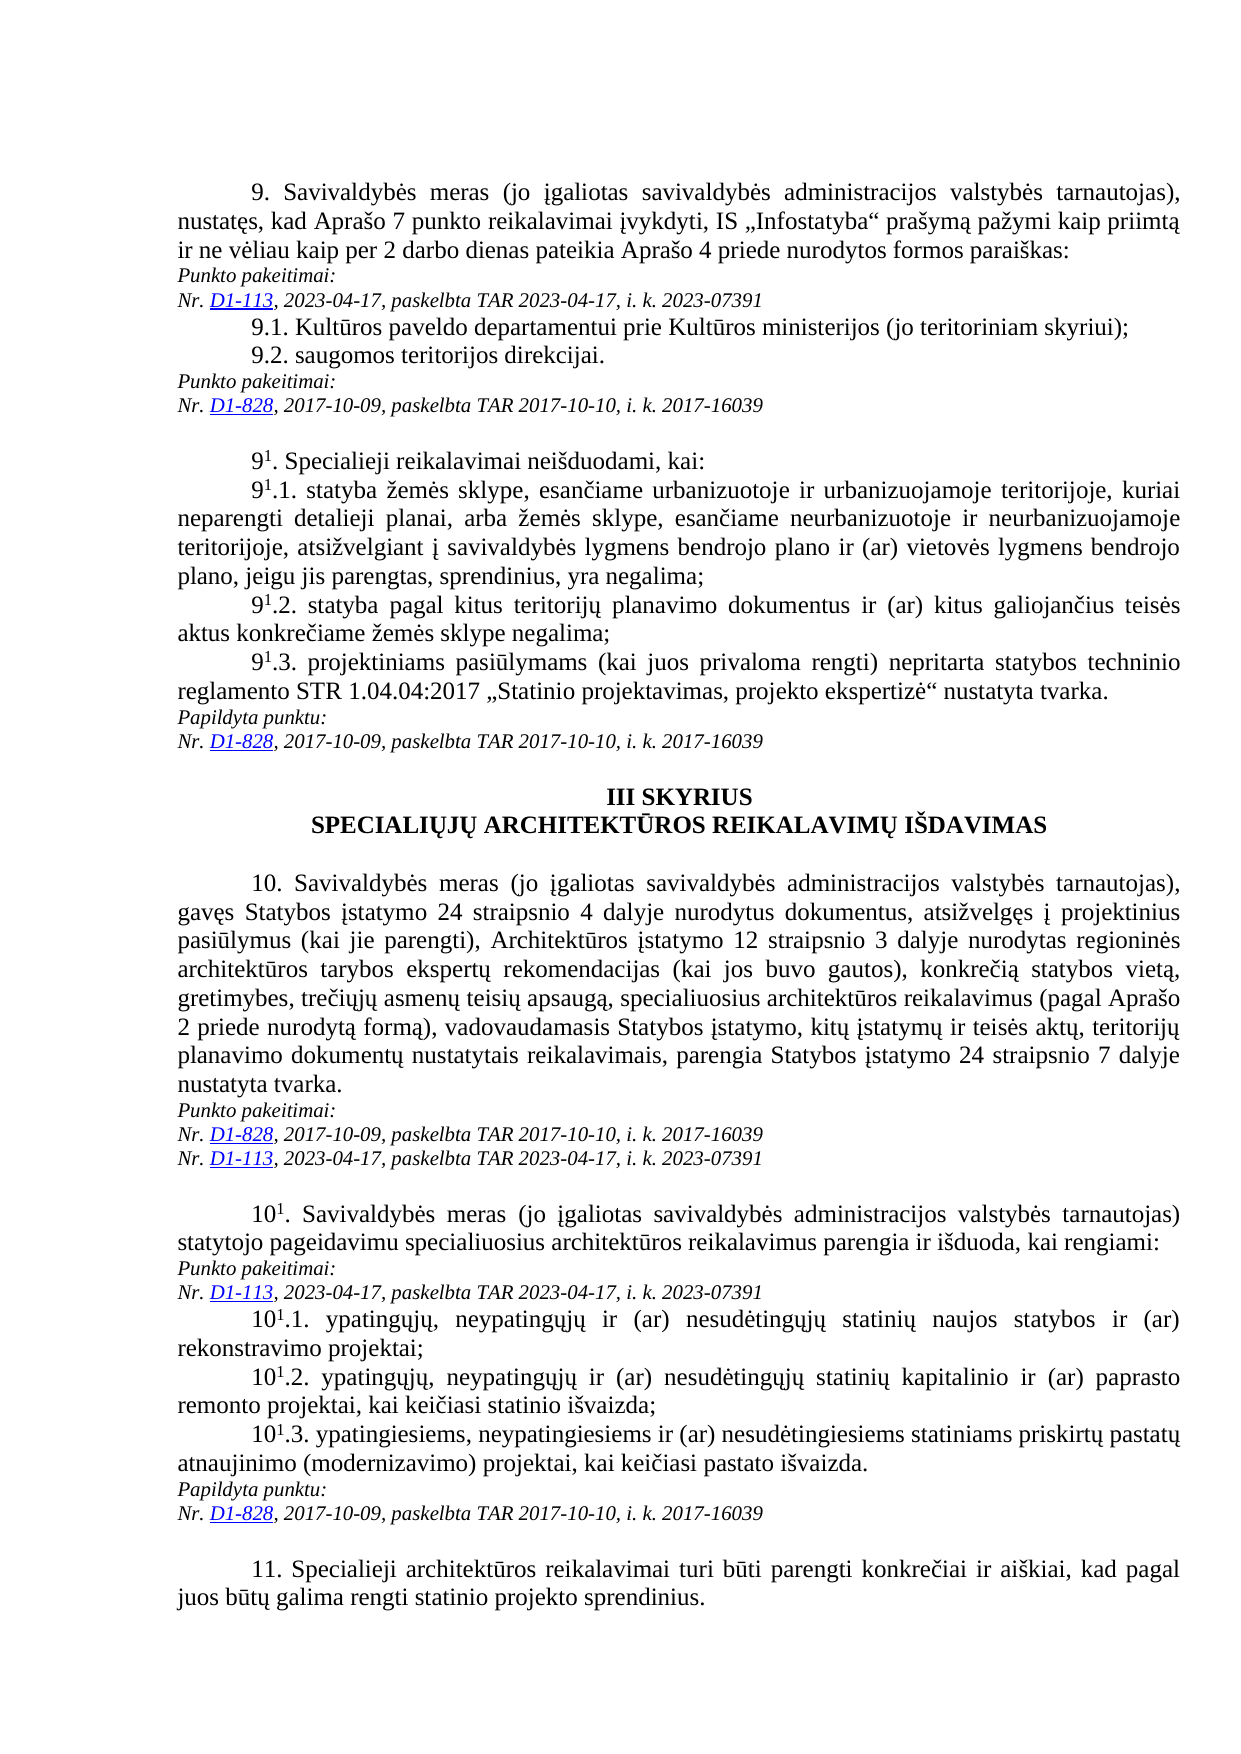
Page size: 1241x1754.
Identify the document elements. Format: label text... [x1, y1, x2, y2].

text 101. Savivaldybės meras (jo įgaliotas savivaldybės administracijos valstybės tarnautojas) statytojo pageidavimu specialiuosius architektūros reikalavimus parengia ir išduoda, kai rengiami: [177, 1199, 1181, 1256]
text 101.1. ypatingųjų, neypatingųjų ir (ar) nesudėtingųjų statinių naujos statybos ir (ar) rekonstravimo projektai; [177, 1304, 1181, 1362]
text 11. Specialieji architektūros reikalavimai turi būti parengti konkrečiai ir aiškiai, kad pagal juos būtų galima rengti statinio projekto sprendinius. [177, 1554, 1181, 1611]
text 9. Savivaldybės meras (jo įgaliotas savivaldybės administracijos valstybės tarnautojas), nustatęs, kad Aprašo 7 punkto reikalavimai įvykdyti, IS „Infostatyba“ prašymą pažymi kaip priimtą ir ne vėliau kaip per 2 darbo dienas pateikia Aprašo 4 priede nurodytos formos paraiškas: [177, 177, 1181, 263]
text 101.2. ypatingųjų, neypatingųjų ir (ar) nesudėtingųjų statinių kapitalinio ir (ar) paprasto remonto projektai, kai keičiasi statinio išvaizda; [177, 1362, 1181, 1419]
text Nr. D1-113, 2023-04-17, paskelbta TAR 2023-04-17, i. k. 2023-07391 [177, 287, 1181, 312]
text 9.2. saugomos teritorijos direkcijai. [177, 340, 1181, 369]
text Nr. D1-828, 2017-10-09, paskelbta TAR 2017-10-10, i. k. 2017-16039 [177, 1501, 1181, 1525]
text 91. Specialieji reikalavimai neišduodami, kai: [177, 446, 1181, 475]
text Punkto pakeitimai: [177, 1098, 1181, 1122]
text Nr. D1-828, 2017-10-09, paskelbta TAR 2017-10-10, i. k. 2017-16039 [177, 729, 1181, 753]
text Nr. D1-828, 2017-10-09, paskelbta TAR 2017-10-10, i. k. 2017-16039 [177, 393, 1181, 417]
text 101.3. ypatingiesiems, neypatingiesiems ir (ar) nesudėtingiesiems statiniams priskirtų pastatų atnaujinimo (modernizavimo) projektai, kai keičiasi pastato išvaizda. [177, 1419, 1181, 1477]
text Punkto pakeitimai: [177, 369, 1181, 393]
text SPECIALIŲJŲ ARCHITEKTŪROS REIKALAVIMŲ IŠDAVIMAS [177, 810, 1181, 839]
text Punkto pakeitimai: [177, 1256, 1181, 1280]
text Nr. D1-828, 2017-10-09, paskelbta TAR 2017-10-10, i. k. 2017-16039 [177, 1122, 1181, 1146]
text 9.1. Kultūros paveldo departamentui prie Kultūros ministerijos (jo teritoriniam skyriui); [177, 312, 1181, 340]
text Nr. D1-113, 2023-04-17, paskelbta TAR 2023-04-17, i. k. 2023-07391 [177, 1280, 1181, 1304]
text Papildyta punktu: [177, 1477, 1181, 1501]
text III SKYRIUS [177, 782, 1181, 810]
text Papildyta punktu: [177, 705, 1181, 729]
text 91.1. statyba žemės sklype, esančiame urbanizuotoje ir urbanizuojamoje teritorijoje, kuriai neparengti detalieji planai, arba žemės sklype, esančiame neurbanizuotoje ir neurbanizuojamoje teritorijoje, atsižvelgiant į savivaldybės lygmens bendrojo plano ir (ar) vietovės lygmens bendrojo plano, jeigu jis parengtas, sprendinius, yra negalima; [177, 475, 1181, 590]
text Punkto pakeitimai: [177, 263, 1181, 287]
text 91.3. projektiniams pasiūlymams (kai juos privaloma rengti) nepritarta statybos techninio reglamento STR 1.04.04:2017 „Statinio projektavimas, projekto ekspertizė“ nustatyta tvarka. [177, 647, 1181, 705]
text 10. Savivaldybės meras (jo įgaliotas savivaldybės administracijos valstybės tarnautojas), gavęs Statybos įstatymo 24 straipsnio 4 dalyje nurodytus dokumentus, atsižvelgęs į projektinius pasiūlymus (kai jie parengti), Architektūros įstatymo 12 straipsnio 3 dalyje nurodytas regioninės architektūros tarybos ekspertų rekomendacijas (kai jos buvo gautos), konkrečią statybos vietą, gretimybes, trečiųjų asmenų teisių apsaugą, specialiuosius architektūros reikalavimus (pagal Aprašo 2 priede nurodytą formą), vadovaudamasis Statybos įstatymo, kitų įstatymų ir teisės aktų, teritorijų planavimo dokumentų nustatytais reikalavimais, parengia Statybos įstatymo 24 straipsnio 7 dalyje nustatyta tvarka. [177, 868, 1181, 1098]
text 91.2. statyba pagal kitus teritorijų planavimo dokumentus ir (ar) kitus galiojančius teisės aktus konkrečiame žemės sklype negalima; [177, 590, 1181, 647]
text Nr. D1-113, 2023-04-17, paskelbta TAR 2023-04-17, i. k. 2023-07391 [177, 1146, 1181, 1170]
